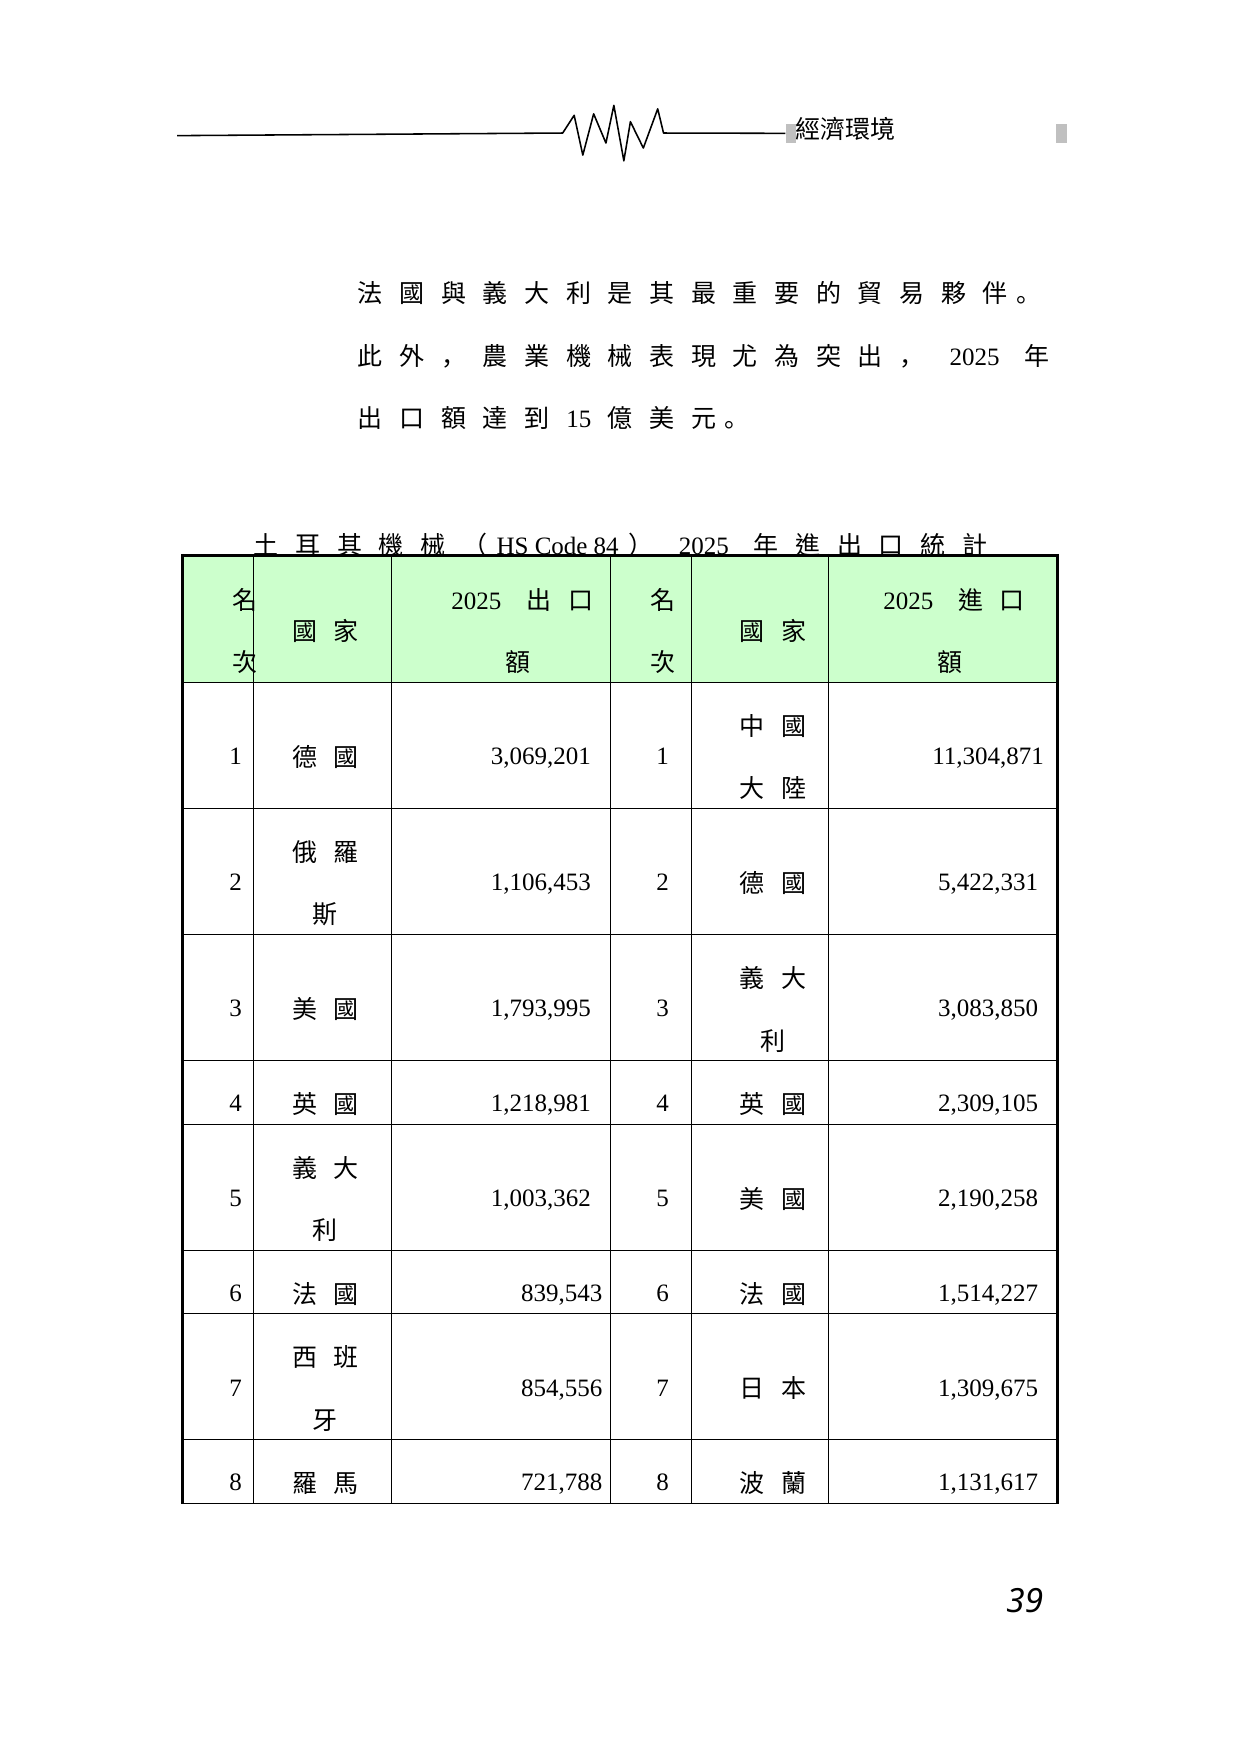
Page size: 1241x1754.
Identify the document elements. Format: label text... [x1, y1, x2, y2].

table_cell 德國 [254, 683, 391, 808]
table_cell 英國 [254, 1061, 391, 1123]
table_cell 義大利 [254, 1125, 391, 1249]
table_cell 法國 [692, 1251, 828, 1313]
table_cell 4 [184, 1061, 253, 1123]
table_cell 721,788 [392, 1440, 610, 1503]
table_cell 2 [611, 809, 691, 934]
table_cell 5 [184, 1125, 253, 1249]
text 土耳其機械（HS Code 84）2025年進出口統計 [183, 491, 1058, 554]
table_cell 義大利 [692, 935, 828, 1060]
table_cell 日本 [692, 1314, 828, 1439]
table_cell 英國 [692, 1061, 828, 1123]
table_cell 2,190,258 [829, 1125, 1056, 1249]
table_cell 美國 [254, 935, 391, 1060]
table_cell 1,003,362 [392, 1125, 610, 1249]
text 法國與義大利是其最重要的貿易夥伴。此外，農業機械表現尤為突出，2025年出口額達到15億美元。 [330, 250, 1058, 438]
table_cell 1,106,453 [392, 809, 610, 934]
table_cell 美國 [692, 1125, 828, 1249]
table_cell 8 [611, 1440, 691, 1503]
table_header 名次 [184, 557, 253, 682]
table_cell 1 [611, 683, 691, 808]
table_cell 1,131,617 [829, 1440, 1056, 1503]
table_header 國家 [692, 557, 828, 682]
table_header 2025進口額 [829, 557, 1056, 682]
table_cell 7 [611, 1314, 691, 1439]
table_cell 1,218,981 [392, 1061, 610, 1123]
table_cell 中國大陸 [692, 683, 828, 808]
table_cell 6 [611, 1251, 691, 1313]
table_cell 4 [611, 1061, 691, 1123]
table_cell 839,543 [392, 1251, 610, 1313]
table_cell 1,309,675 [829, 1314, 1056, 1439]
table_cell 2 [184, 809, 253, 934]
table_cell 羅馬 [254, 1440, 391, 1503]
table_cell 5,422,331 [829, 809, 1056, 934]
table_cell 德國 [692, 809, 828, 934]
table_cell 1,793,995 [392, 935, 610, 1060]
table_cell 7 [184, 1314, 253, 1439]
table_cell 1 [184, 683, 253, 808]
table_cell 8 [184, 1440, 253, 1503]
table_header 2025出口額 [392, 557, 610, 682]
table_cell 5 [611, 1125, 691, 1249]
table_header 名次 [611, 557, 691, 682]
table_cell 3,069,201 [392, 683, 610, 808]
table_cell 11,304,871 [829, 683, 1056, 808]
table_cell 法國 [254, 1251, 391, 1313]
table_header 國家 [254, 557, 391, 682]
table_cell 2,309,105 [829, 1061, 1056, 1123]
table_cell 6 [184, 1251, 253, 1313]
table_cell 1,514,227 [829, 1251, 1056, 1313]
table_cell 3,083,850 [829, 935, 1056, 1060]
table_cell 854,556 [392, 1314, 610, 1439]
table_cell 3 [184, 935, 253, 1060]
table_cell 波蘭 [692, 1440, 828, 1503]
table_cell 西班牙 [254, 1314, 391, 1439]
table_cell 3 [611, 935, 691, 1060]
table_cell 俄羅斯 [254, 809, 391, 934]
